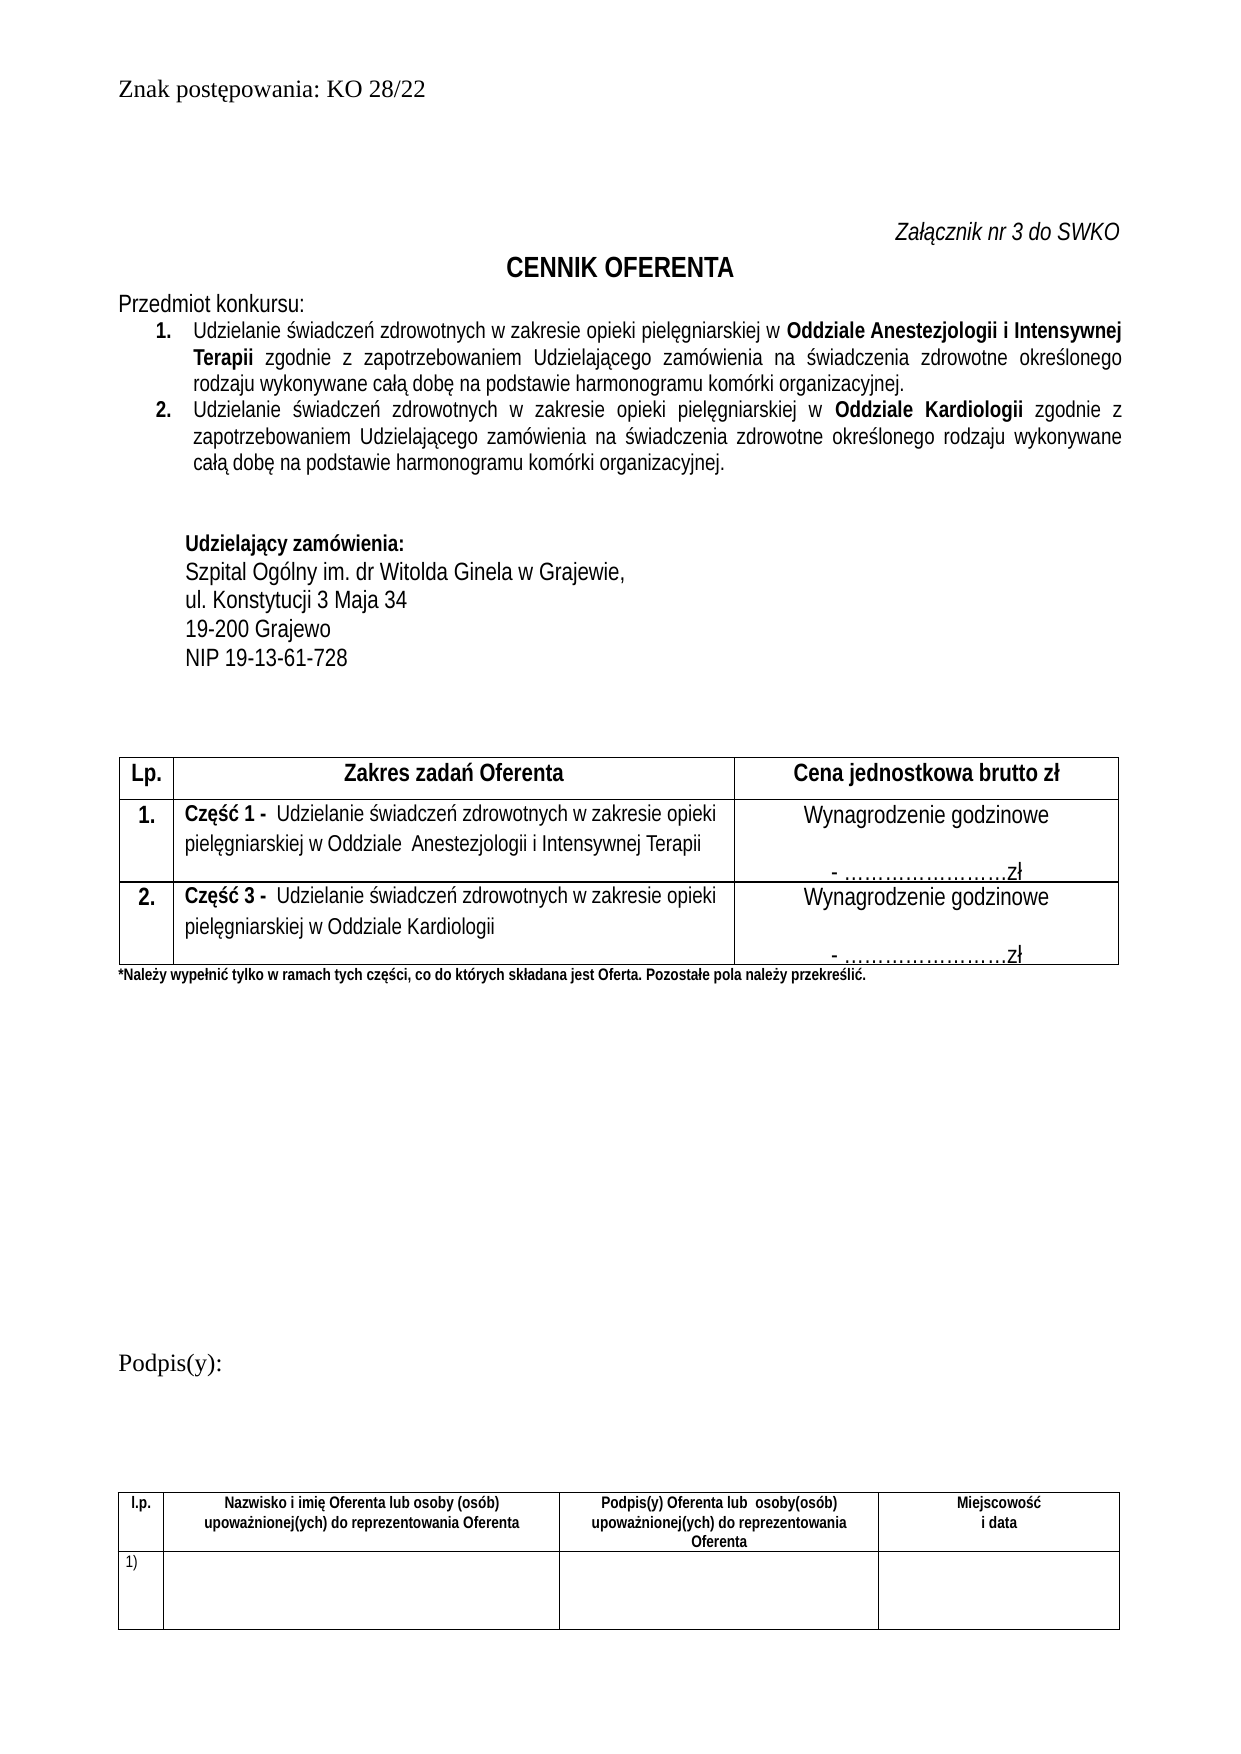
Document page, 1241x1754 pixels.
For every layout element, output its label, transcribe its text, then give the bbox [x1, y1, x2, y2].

table_header l.p. [119, 1493, 163, 1551]
list Udzielanie świadczeń zdrowotnych w zakresie opieki pielęgniarskiej w Oddziale Anestezjologii i Intensywnej Terapii zgodnie z zapotrzebowaniem Udzielającego zamówienia na świadczenia zdrowotne określonego rodzaju wykonywane całą dobę na podstawie harmonogramu komórki organizacyjnej. [156, 317, 1122, 396]
text ul. Konstytucji 3 Maja 34 [185, 585, 1122, 614]
table_cell Część 1 - Udzielanie świadczeń zdrowotnych w zakresie opieki pielęgniarskiej w Oddziale Anestezjologii i Intensywnej Terapii [174, 800, 734, 881]
table_header Podpis(y) Oferenta lub osoby(osób) upoważnionej(ych) do reprezentowania Oferenta [560, 1493, 878, 1551]
table_cell Wynagrodzenie godzinowe - ……………………zł [735, 883, 1118, 964]
table_cell [560, 1552, 878, 1628]
table_header Lp. [120, 758, 173, 799]
table_header Zakres zadań Oferenta [174, 758, 734, 799]
text *Należy wypełnić tylko w ramach tych części, co do których składana jest Oferta. Pozostałe pola należy przekreślić. [118, 965, 1122, 984]
table_cell 1. [120, 800, 173, 881]
table_cell Część 3 - Udzielanie świadczeń zdrowotnych w zakresie opieki pielęgniarskiej w Oddziale Kardiologii [174, 883, 734, 964]
text Załącznik nr 3 do SWKO [118, 217, 1122, 246]
table_cell [164, 1552, 559, 1628]
text CENNIK OFERENTA [118, 250, 1122, 283]
subtitle Przedmiot konkursu: [118, 288, 1122, 317]
text NIP 19-13-61-728 [185, 643, 1122, 671]
table_cell 2. [120, 883, 173, 964]
text Podpis(y): [118, 1348, 1122, 1377]
table_header Cena jednostkowa brutto zł [735, 758, 1118, 799]
table_header Miejscowość i data [879, 1493, 1119, 1551]
table_cell 1) [119, 1552, 163, 1628]
table_header Nazwisko i imię Oferenta lub osoby (osób) upoważnionej(ych) do reprezentowania Oferenta [164, 1493, 559, 1551]
text 19-200 Grajewo [185, 614, 1122, 643]
table_cell [879, 1552, 1119, 1628]
text Szpital Ogólny im. dr Witolda Ginela w Grajewie, [185, 557, 1122, 585]
list Udzielanie świadczeń zdrowotnych w zakresie opieki pielęgniarskiej w Oddziale Kardiologii zgodnie z zapotrzebowaniem Udzielającego zamówienia na świadczenia zdrowotne określonego rodzaju wykonywane całą dobę na podstawie harmonogramu komórki organizacyjnej. [156, 396, 1122, 475]
table_cell Wynagrodzenie godzinowe - ……………………zł [735, 800, 1118, 881]
text Udzielający zamówienia: [185, 530, 1122, 557]
